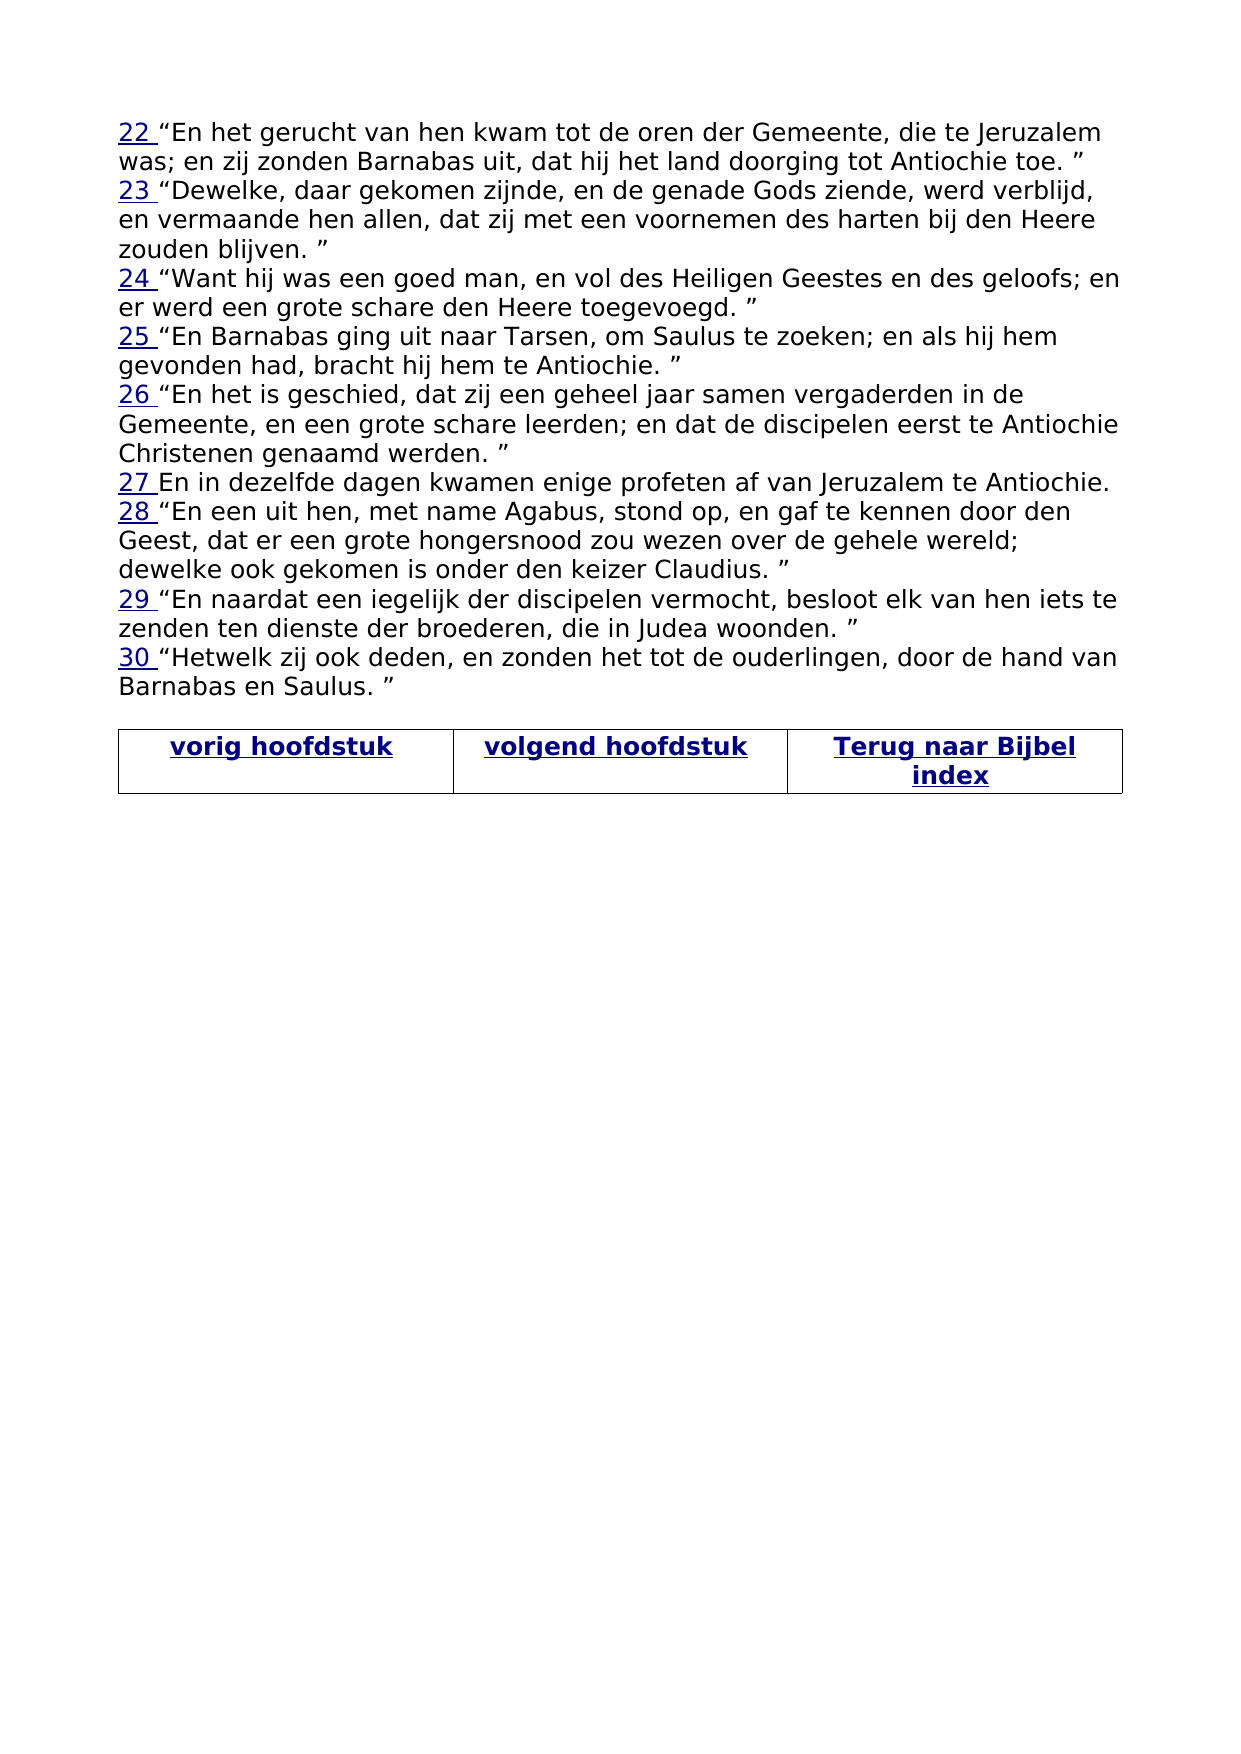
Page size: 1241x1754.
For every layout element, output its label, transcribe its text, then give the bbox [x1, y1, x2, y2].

table_header Terug naar Bijbel index [788, 730, 1122, 793]
table_header volgend hoofdstuk [454, 730, 787, 793]
text 22 “En het gerucht van hen kwam tot de oren der Gemeente, die te Jeruzalem was; en zij zonden Barnabas uit, dat hij het land doorging tot Antiochie toe. ” 23 “Dewelke, daar gekomen zijnde, en de genade Gods ziende, werd verblijd, en vermaande hen allen, dat zij met een voornemen des harten bij den Heere zouden blijven. ” 24 “Want hij was een goed man, en vol des Heiligen Geestes en des geloofs; en er werd een grote schare den Heere toegevoegd. ” 25 “En Barnabas ging uit naar Tarsen, om Saulus te zoeken; en als hij hem gevonden had, bracht hij hem te Antiochie. ” 26 “En het is geschied, dat zij een geheel jaar samen vergaderden in de Gemeente, en een grote schare leerden; en dat de discipelen eerst te Antiochie Christenen genaamd werden. ” 27 En in dezelfde dagen kwamen enige profeten af van Jeruzalem te Antiochie. 28 “En een uit hen, met name Agabus, stond op, en gaf te kennen door den Geest, dat er een grote hongersnood zou wezen over de gehele wereld; dewelke ook gekomen is onder den keizer Claudius. ” 29 “En naardat een iegelijk der discipelen vermocht, besloot elk van hen iets te zenden ten dienste der broederen, die in Judea woonden. ” 30 “Hetwelk zij ook deden, en zonden het tot de ouderlingen, door de hand van Barnabas en Saulus. ” [118, 118, 1122, 701]
table_header vorig hoofdstuk [119, 730, 453, 793]
